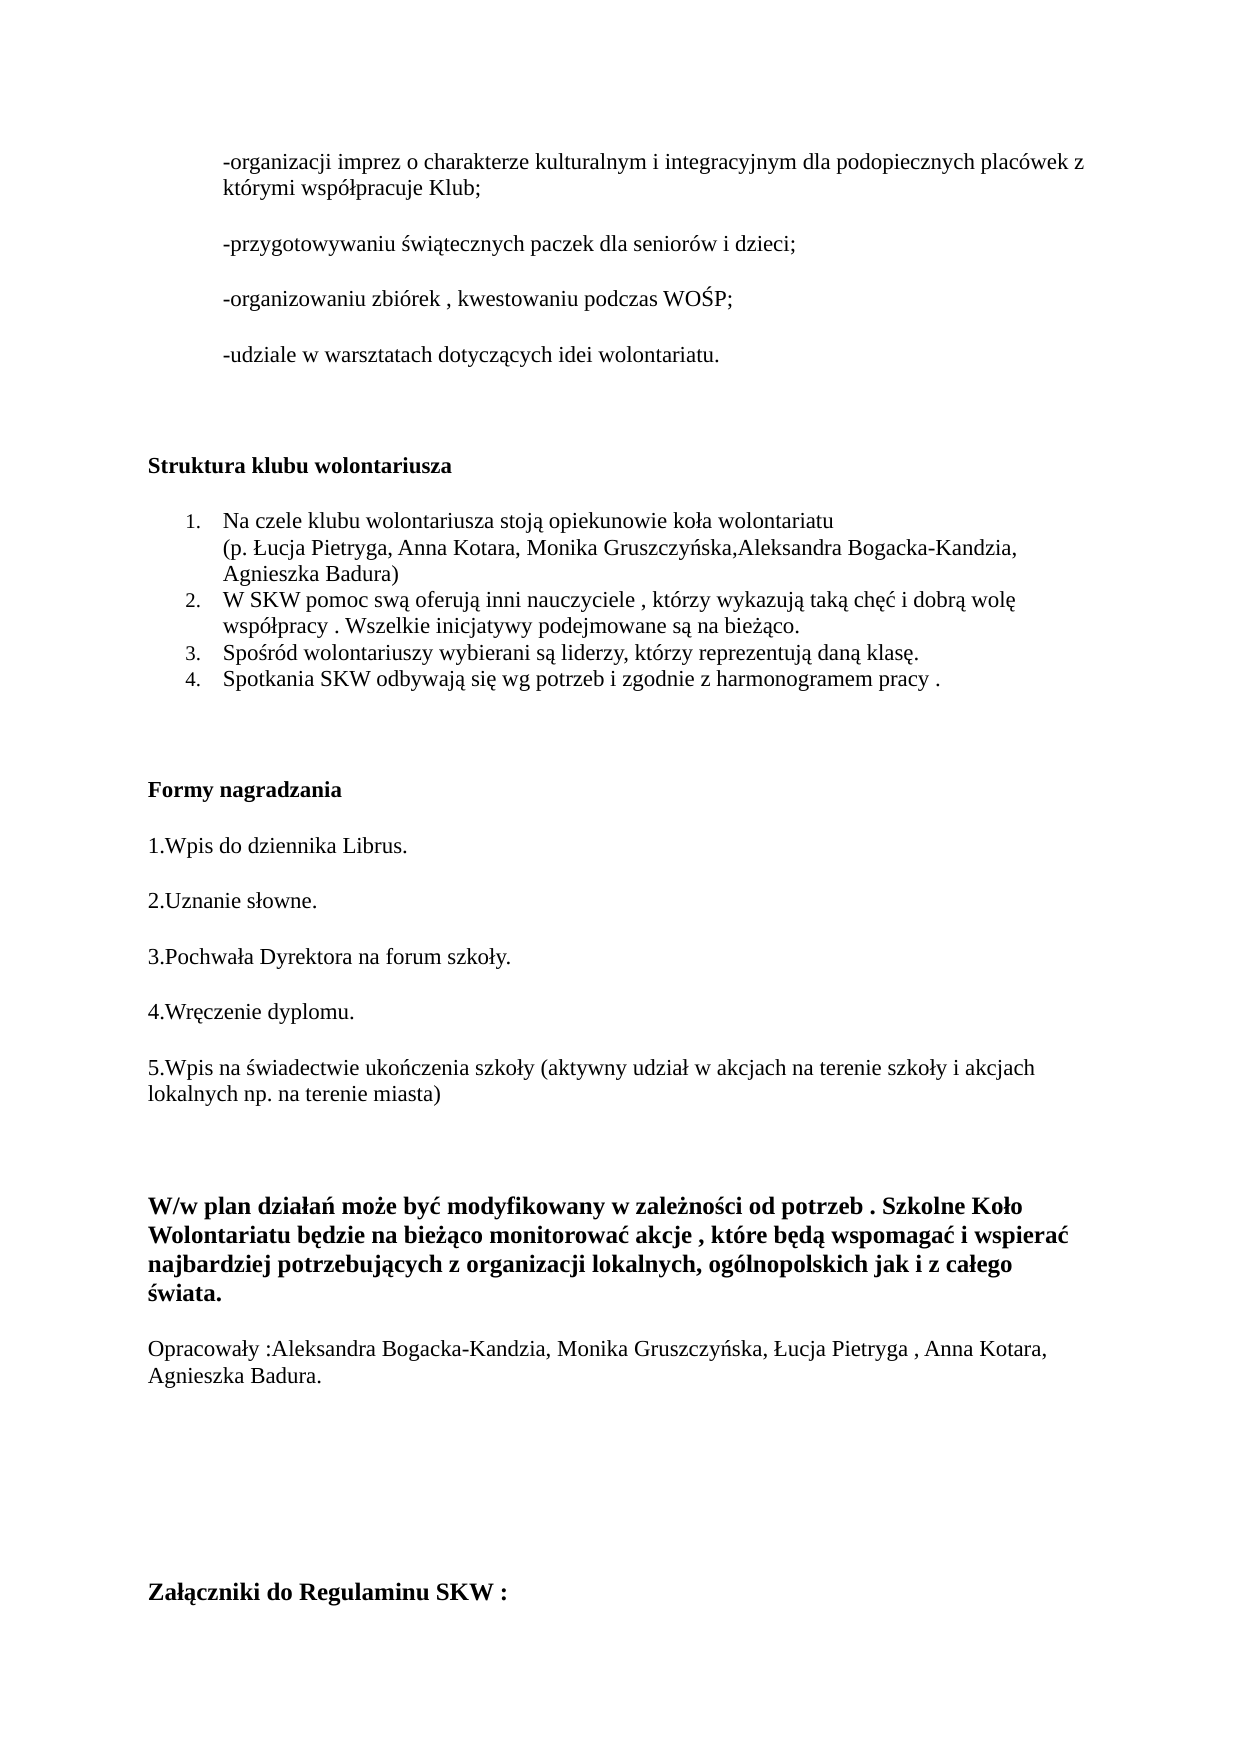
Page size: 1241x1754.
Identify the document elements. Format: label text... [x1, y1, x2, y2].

text -organizacji imprez o charakterze kulturalnym i integracyjnym dla podopiecznych placówek z którymi współpracuje Klub; [223, 148, 1092, 200]
text -udziale w warsztatach dotyczących idei wolontariatu. [223, 341, 1092, 367]
text Formy nagradzania [148, 776, 1092, 803]
text Opracowały :Aleksandra Bogacka-Kandzia, Monika Gruszczyńska, Łucja Pietryga , Anna Kotara, Agnieszka Badura. [148, 1336, 1092, 1388]
text Struktura klubu wolontariusza [148, 452, 1092, 478]
text 4.Wręczenie dyplomu. [148, 998, 1092, 1025]
text 2.Uznanie słowne. [148, 887, 1092, 914]
list Spośród wolontariuszy wybierani są liderzy, którzy reprezentują daną klasę. [185, 639, 1092, 665]
text Załączniki do Regulaminu SKW : [148, 1577, 1092, 1606]
list W SKW pomoc swą oferują inni nauczyciele , którzy wykazują taką chęć i dobrą wolę współpracy . Wszelkie inicjatywy podejmowane są na bieżąco. [185, 586, 1092, 639]
text W/w plan działań może być modyfikowany w zależności od potrzeb . Szkolne Koło Wolontariatu będzie na bieżąco monitorować akcje , które będą wspomagać i wspierać najbardziej potrzebujących z organizacji lokalnych, ogólnopolskich jak i z całego świata. [148, 1191, 1092, 1306]
text -przygotowywaniu świątecznych paczek dla seniorów i dzieci; [223, 229, 1092, 256]
text 3.Pochwała Dyrektora na forum szkoły. [148, 943, 1092, 969]
text -organizowaniu zbiórek , kwestowaniu podczas WOŚP; [223, 285, 1092, 311]
list Spotkania SKW odbywają się wg potrzeb i zgodnie z harmonogramem pracy . [185, 665, 1092, 692]
list Na czele klubu wolontariusza stoją opiekunowie koła wolontariatu (p. Łucja Pietryga, Anna Kotara, Monika Gruszczyńska,Aleksandra Bogacka-Kandzia, Agnieszka Badura) [185, 507, 1092, 586]
text 5.Wpis na świadectwie ukończenia szkoły (aktywny udział w akcjach na terenie szkoły i akcjach lokalnych np. na terenie miasta) [148, 1054, 1092, 1107]
text 1.Wpis do dziennika Librus. [148, 832, 1092, 858]
